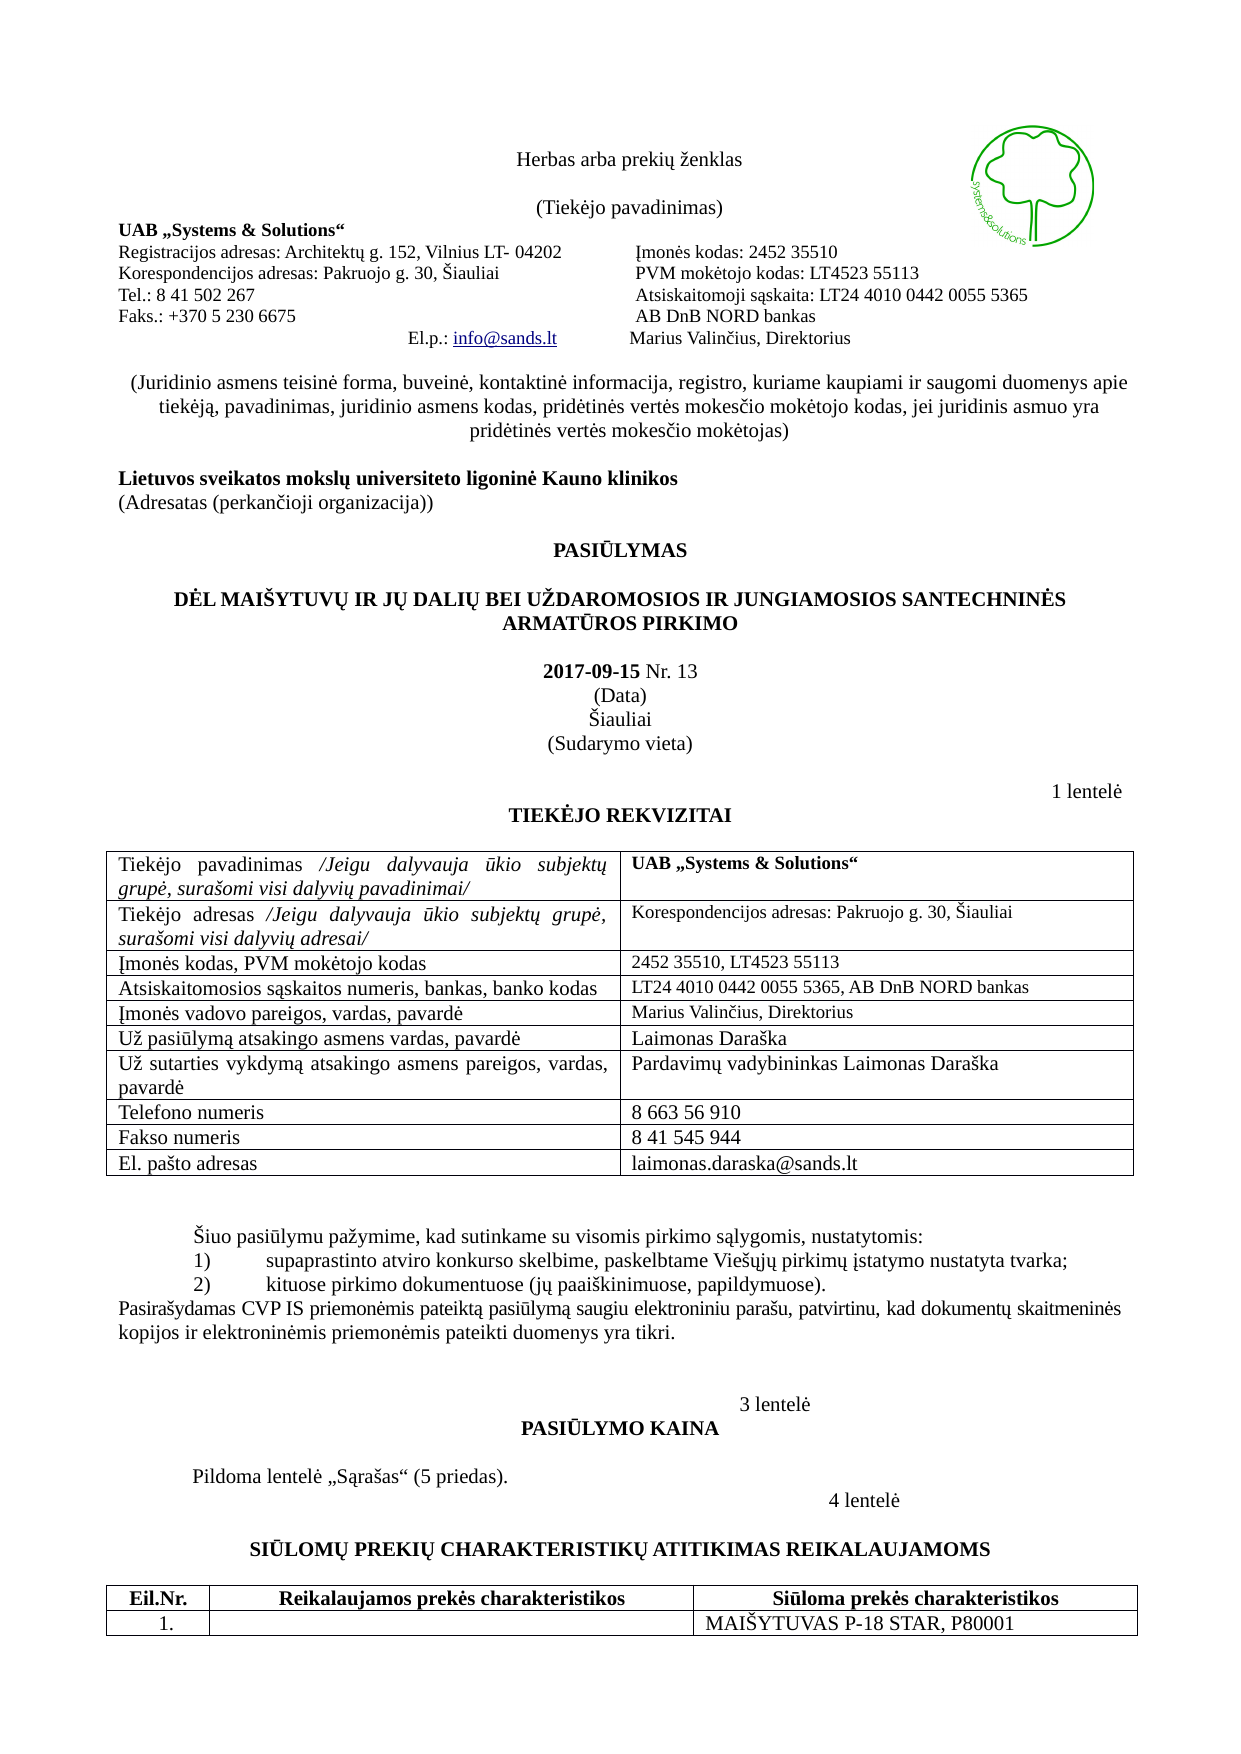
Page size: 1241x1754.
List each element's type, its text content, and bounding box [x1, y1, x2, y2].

table_cell 8 663 56 910 [621, 1100, 1133, 1124]
table_cell Marius Valinčius, Direktorius [621, 1001, 1133, 1025]
table_header Eil.Nr. [107, 1586, 209, 1610]
table_cell [210, 1611, 693, 1635]
table_cell 8 41 545 944 [621, 1125, 1133, 1149]
table_header Tiekėjo pavadinimas /Jeigu dalyvauja ūkio subjektų grupė, surašomi visi dalyvių pavadinimai/ [107, 852, 620, 900]
table_cell Tiekėjo adresas /Jeigu dalyvauja ūkio subjektų grupė, surašomi visi dalyvių adresai/ [107, 901, 620, 949]
text UAB „Systems & Solutions“ [118, 219, 970, 241]
text (Tiekėjo pavadinimas) [118, 195, 970, 219]
text PASIŪLYMO KAINA [118, 1416, 1122, 1440]
text Tel.: 8 41 502 267 Atsiskaitomoji sąskaita: LT24 4010 0442 0055 5365 [118, 284, 1141, 305]
text Korespondencijos adresas: Pakruojo g. 30, Šiauliai PVM mokėtojo kodas: LT4523 55113 [118, 262, 1141, 284]
text Faks.: +370 5 230 6675 AB DnB NORD bankas [118, 305, 1141, 327]
text (Data) [118, 683, 1122, 707]
table_cell MAIŠYTUVAS P-18 STAR, P80001 [694, 1611, 1137, 1635]
text DĖL MAIŠYTUVŲ IR JŲ DALIŲ BEI UŽDAROMOSIOS IR JUNGIAMOSIOS SANTECHNINĖS ARMATŪROS PIRKIMO [118, 587, 1122, 635]
table_cell Už sutarties vykdymą atsakingo asmens pareigos, vardas, pavardė [107, 1051, 620, 1099]
table_cell Už pasiūlymą atsakingo asmens vardas, pavardė [107, 1026, 620, 1050]
table_cell Įmonės kodas, PVM mokėtojo kodas [107, 951, 620, 975]
text 1 lentelė [118, 779, 1122, 803]
table_cell 2452 35510, LT4523 55113 [621, 951, 1133, 975]
text [1095, 219, 1141, 241]
table_cell LT24 4010 0442 0055 5365, AB DnB NORD bankas [621, 976, 1133, 1000]
text (Adresatas (perkančioji organizacija)) [118, 490, 1122, 514]
text El.p.: info@sands.lt Marius Valinčius, Direktorius [118, 327, 1141, 348]
text [1095, 195, 1141, 219]
text 4 lentelė [118, 1488, 1122, 1512]
table_header Siūloma prekės charakteristikos [694, 1586, 1137, 1610]
text Herbas arba prekių ženklas [118, 147, 970, 171]
table_cell Atsiskaitomosios sąskaitos numeris, bankas, banko kodas [107, 976, 620, 1000]
text PASIŪLYMAS [118, 538, 1122, 562]
table_cell Pardavimų vadybininkas Laimonas Daraška [621, 1051, 1133, 1099]
table_cell Fakso numeris [107, 1125, 620, 1149]
list supaprastinto atviro konkurso skelbime, paskelbtame Viešųjų pirkimų įstatymo nustatyta tvarka; [118, 1248, 1122, 1272]
text SIŪLOMŲ PREKIŲ CHARAKTERISTIKŲ ATITIKIMAS REIKALAUJAMOMS [118, 1536, 1122, 1561]
text Lietuvos sveikatos mokslų universiteto ligoninė Kauno klinikos [118, 466, 1141, 490]
table_cell Korespondencijos adresas: Pakruojo g. 30, Šiauliai [621, 901, 1133, 949]
table_cell Telefono numeris [107, 1100, 620, 1124]
text (Juridinio asmens teisinė forma, buveinė, kontaktinė informacija, registro, kuriame kaupiami ir saugomi duomenys apie tiekėją, pavadinimas, juridinio asmens kodas, pridėtinės vertės mokesčio mokėtojo kodas, jei juridinis asmuo yra pridėtinės vertės mokesčio mokėtojas) [118, 370, 1141, 442]
text Šiauliai [118, 707, 1122, 731]
text 2017-09-15 Nr. 13 [118, 659, 1122, 683]
text 3 lentelė [118, 1392, 1122, 1416]
table_cell laimonas.daraska@sands.lt [621, 1150, 1133, 1174]
table_cell Laimonas Daraška [621, 1026, 1133, 1050]
table_header UAB „Systems & Solutions“ [621, 852, 1133, 900]
table_header Reikalaujamos prekės charakteristikos [210, 1586, 693, 1610]
text (Sudarymo vieta) [118, 731, 1122, 755]
text Pildoma lentelė „Sąrašas“ (5 priedas). [118, 1464, 1122, 1488]
text Registracijos adresas: Architektų g. 152, Vilnius LT- 04202 Įmonės kodas: 2452 35510 [118, 241, 1141, 262]
table_cell [107, 1611, 209, 1635]
text Šiuo pasiūlymu pažymime, kad sutinkame su visomis pirkimo sąlygomis, nustatytomis: [118, 1224, 1122, 1248]
text [1095, 147, 1141, 171]
text Pasirašydamas CVP IS priemonėmis pateiktą pasiūlymą saugiu elektroniniu parašu, patvirtinu, kad dokumentų skaitmeninės kopijos ir elektroninėmis priemonėmis pateikti duomenys yra tikri. [118, 1296, 1122, 1344]
table_cell El. pašto adresas [107, 1150, 620, 1174]
text TIEKĖJO REKVIZITAI [118, 803, 1122, 827]
list kituose pirkimo dokumentuose (jų paaiškinimuose, papildymuose). [118, 1272, 1122, 1296]
table_cell Įmonės vadovo pareigos, vardas, pavardė [107, 1001, 620, 1025]
